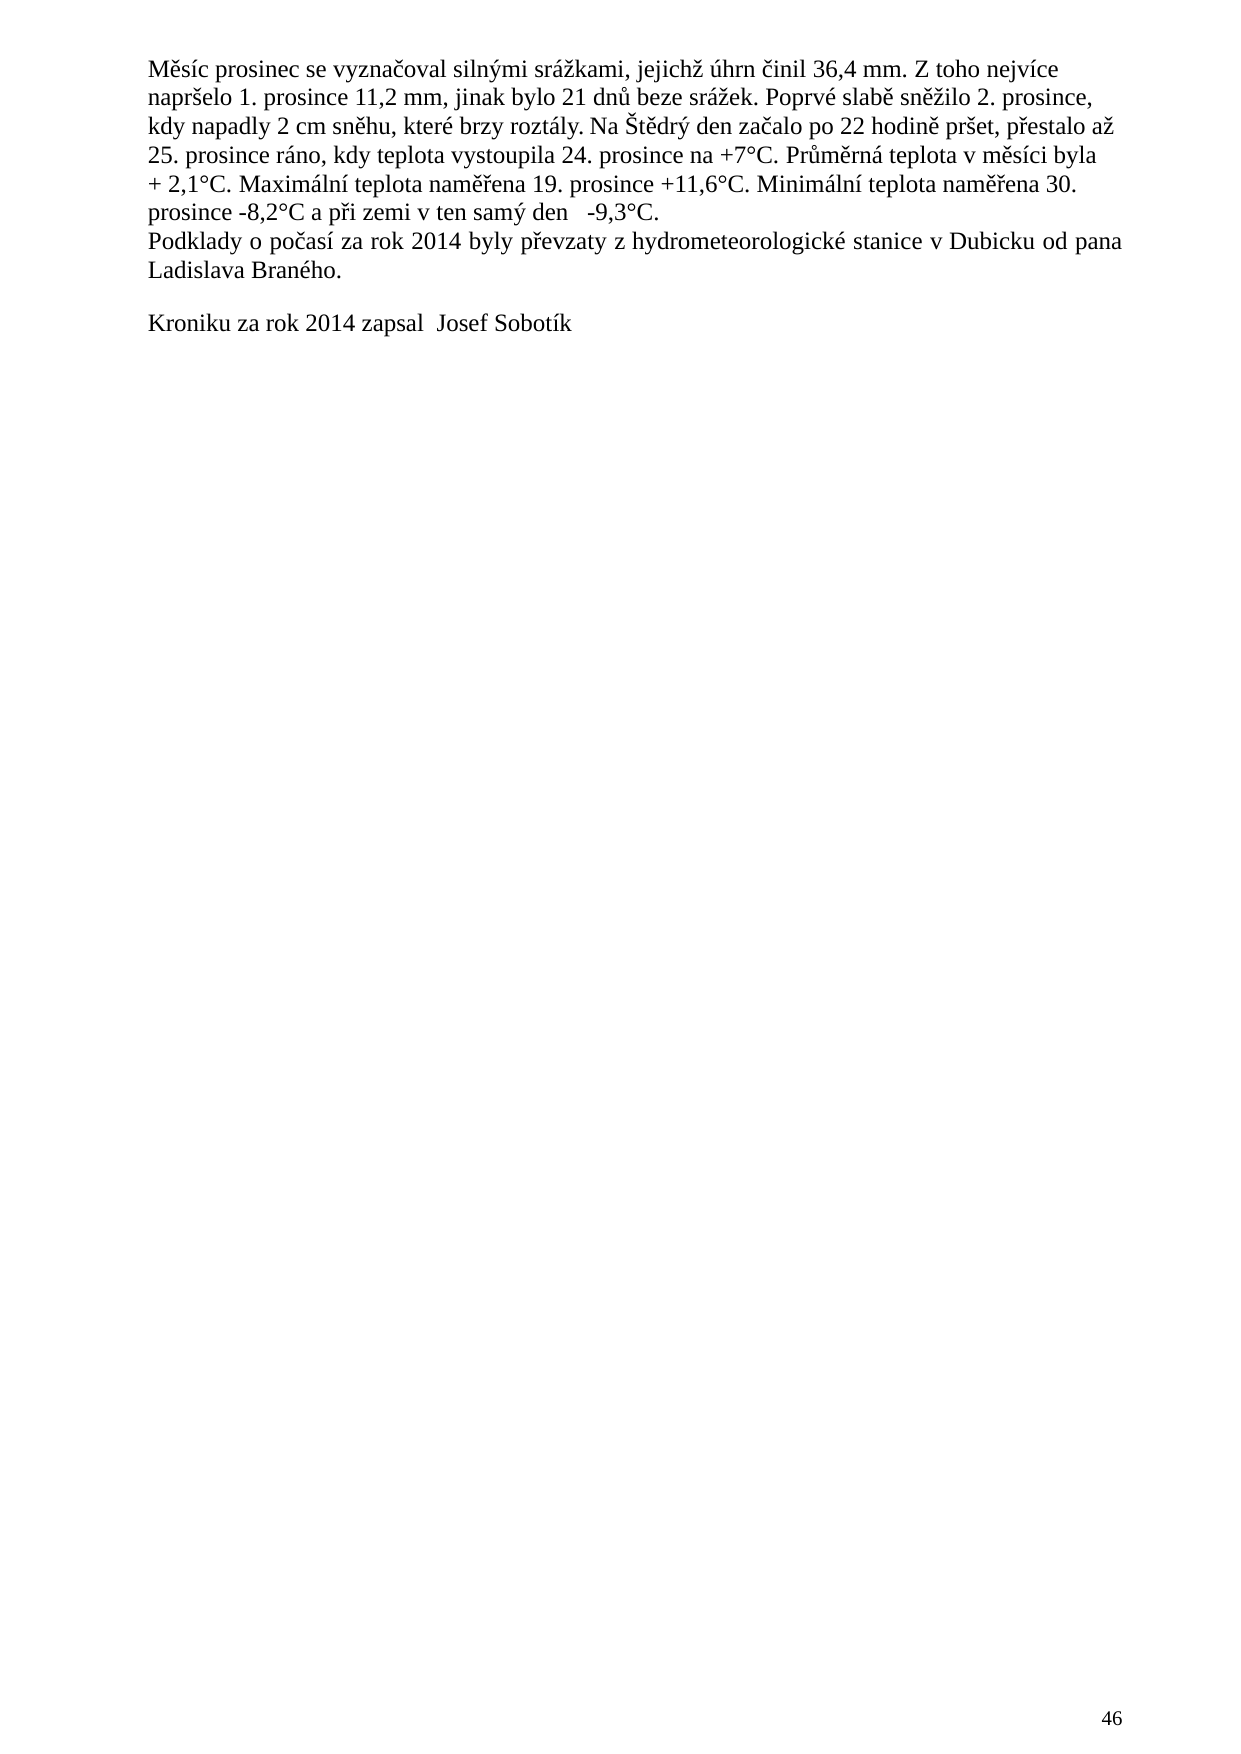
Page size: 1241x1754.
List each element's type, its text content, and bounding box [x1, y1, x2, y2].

text + 2,1°C. Maximální teplota naměřena 19. prosince +11,6°C. Minimální teplota naměřena 30. prosince -8,2°C a při zemi v ten samý den -9,3°C. [148, 169, 1122, 226]
text Kroniku za rok 2014 zapsal Josef Sobotík [148, 308, 1122, 336]
text Měsíc prosinec se vyznačoval silnými srážkami, jejichž úhrn činil 36,4 mm. Z toho nejvíce napršelo 1. prosince 11,2 mm, jinak bylo 21 dnů beze srážek. Poprvé slabě sněžilo 2. prosince, kdy napadly 2 cm sněhu, které brzy roztály. Na Štědrý den začalo po 22 hodině pršet, přestalo až 25. prosince ráno, kdy teplota vystoupila 24. prosince na +7°C. Průměrná teplota v měsíci byla [148, 54, 1122, 169]
text Podklady o počasí za rok 2014 byly převzaty z hydrometeorologické stanice v Dubicku od pana Ladislava Braného. [148, 226, 1122, 284]
